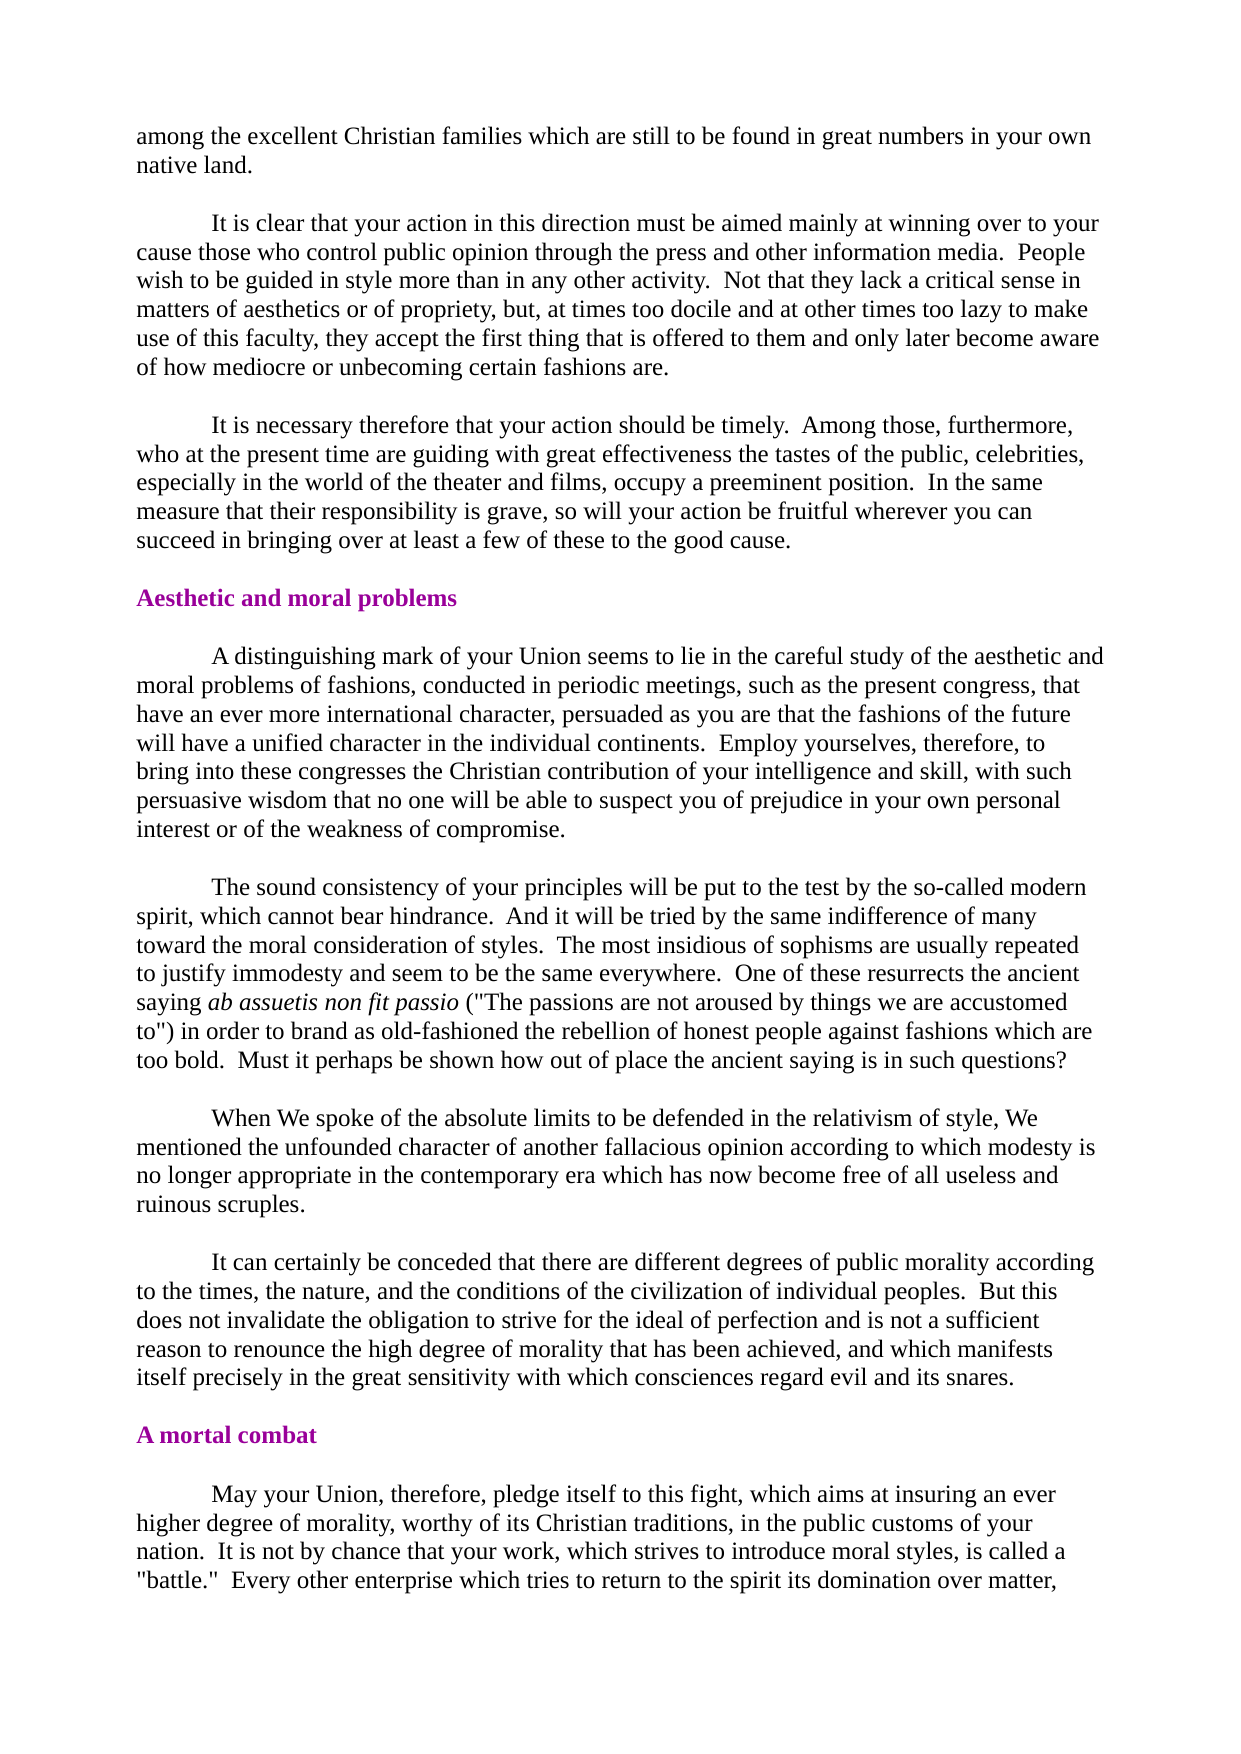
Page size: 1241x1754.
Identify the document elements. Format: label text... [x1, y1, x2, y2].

table_header among the excellent Christian families which are still to be found in great numbers in your own native land. It is clear that your action in this direction must be aimed mainly at winning over to your cause those who control public opinion through the press and other information media. People wish to be guided in style more than in any other activity. Not that they lack a critical sense in matters of aesthetics or of propriety, but, at times too docile and at other times too lazy to make use of this faculty, they accept the first thing that is offered to them and only later become aware of how mediocre or unbecoming certain fashions are. It is necessary therefore that your action should be timely. Among those, furthermore, who at the present time are guiding with great effectiveness the tastes of the public, celebrities, especially in the world of the theater and films, occupy a preeminent position. In the same measure that their responsibility is grave, so will your action be fruitful wherever you can succeed in bringing over at least a few of these to the good cause. Aesthetic and moral problems A distinguishing mark of your Union seems to lie in the careful study of the aesthetic and moral problems of fashions, conducted in periodic meetings, such as the present congress, that have an ever more international character, persuaded as you are that the fashions of the future will have a unified character in the individual continents. Employ yourselves, therefore, to bring into these congresses the Christian contribution of your intelligence and skill, with such persuasive wisdom that no one will be able to suspect you of prejudice in your own personal interest or of the weakness of compromise. The sound consistency of your principles will be put to the test by the so-called modern spirit, which cannot bear hindrance. And it will be tried by the same indifference of many toward the moral consideration of styles. The most insidious of sophisms are usually repeated to justify immodesty and seem to be the same everywhere. One of these resurrects the ancient saying ab assuetis non fit passio ("The passions are not aroused by things we are accustomed to") in order to brand as old-fashioned the rebellion of honest people against fashions which are too bold. Must it perhaps be shown how out of place the ancient saying is in such questions? When We spoke of the absolute limits to be defended in the relativism of style, We mentioned the unfounded character of another fallacious opinion according to which modesty is no longer appropriate in the contemporary era which has now become free of all useless and ruinous scruples. It can certainly be conceded that there are different degrees of public morality according to the times, the nature, and the conditions of the civilization of individual peoples. But this does not invalidate the obligation to strive for the ideal of perfection and is not a sufficient reason to renounce the high degree of morality that has been achieved, and which manifests itself precisely in the great sensitivity with which consciences regard evil and its snares. A mortal combat May your Union, therefore, pledge itself to this fight, which aims at insuring an ever higher degree of morality, worthy of its Christian traditions, in the public customs of your nation. It is not by chance that your work, which strives to introduce moral styles, is called a "battle." Every other enterprise which tries to return to the spirit its domination over matter, [133, 118, 1107, 1597]
